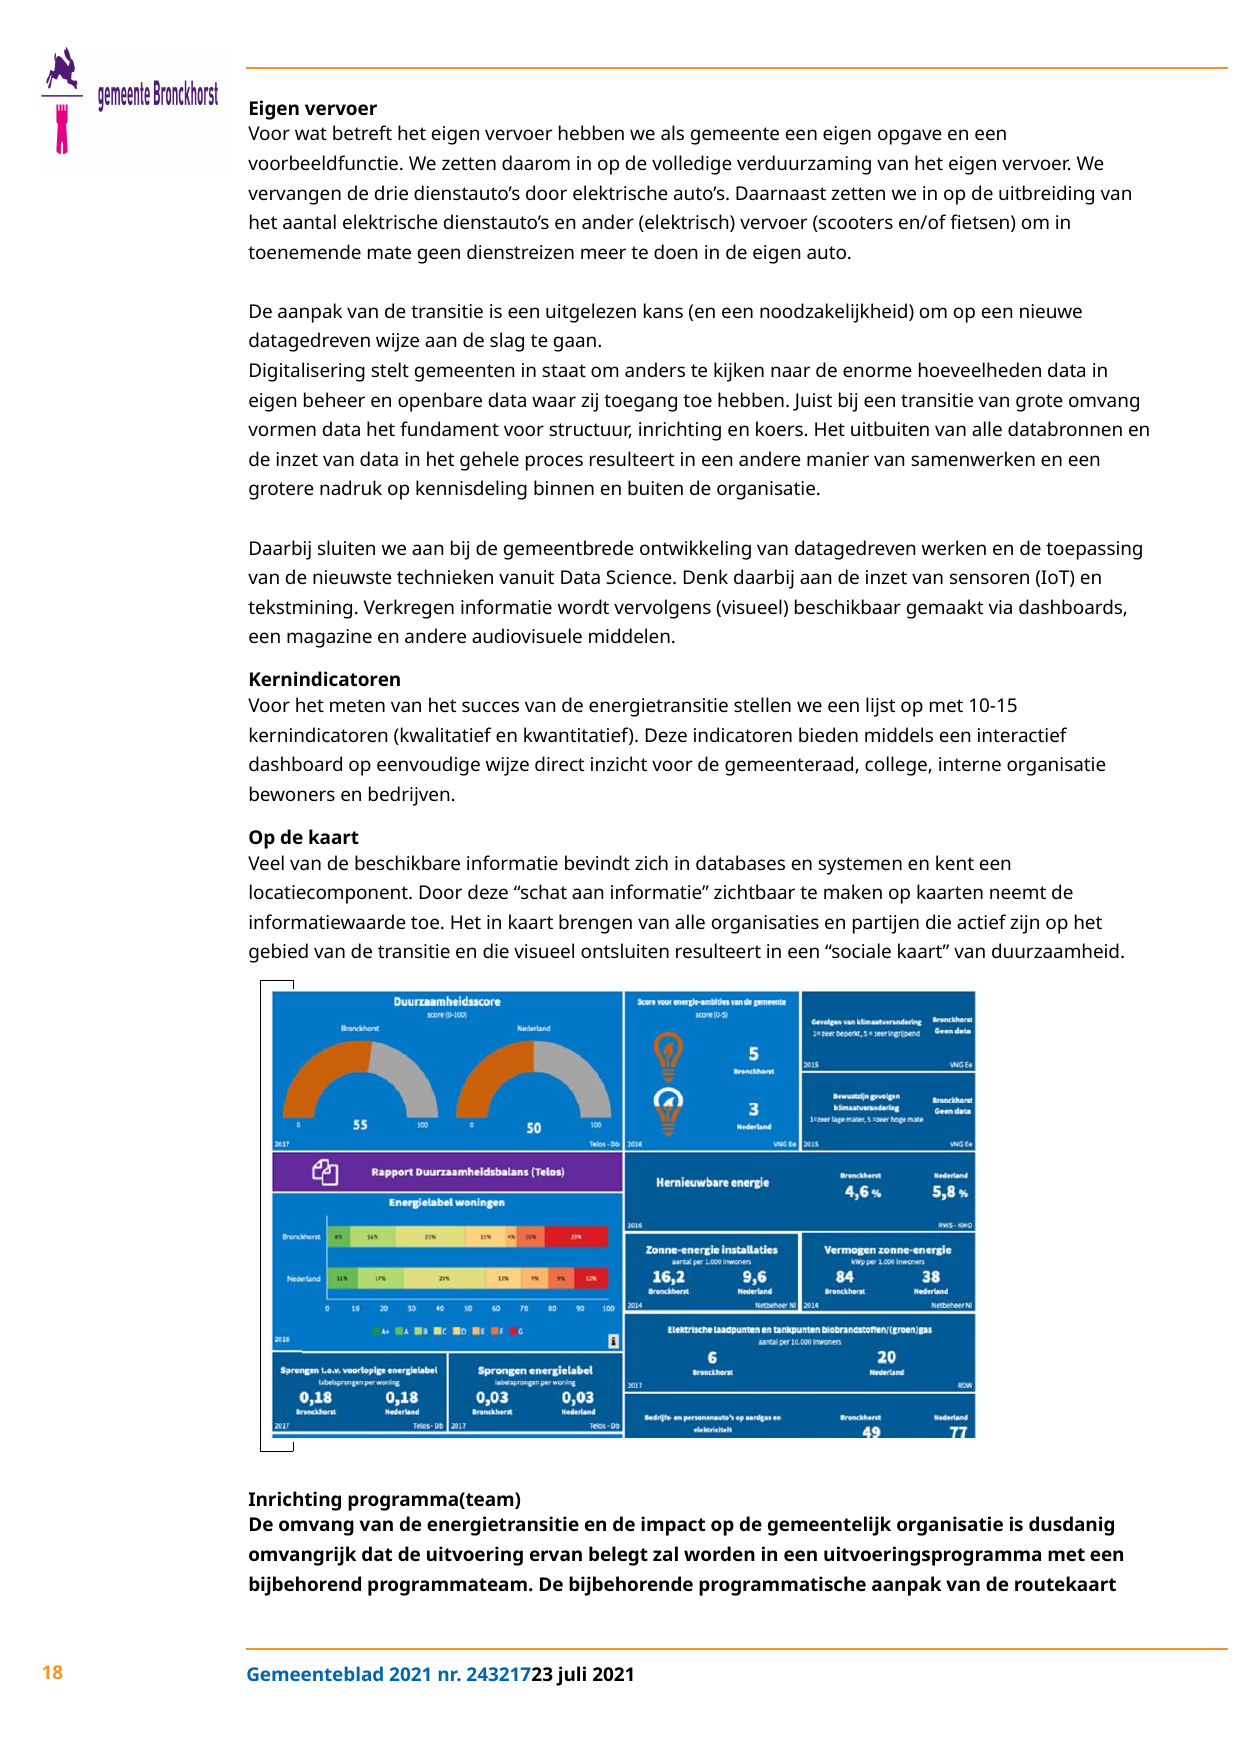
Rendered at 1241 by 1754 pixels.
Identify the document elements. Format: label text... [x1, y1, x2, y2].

text Voor het meten van het succes van de energietransitie stellen we een lijst op met 10-15 kernindicatoren (kwalitatief en kwantitatief). Deze indicatoren bieden middels een interactief dashboard op eenvoudige wijze direct inzicht voor de gemeenteraad, college, interne organisatie bewoners en bedrijven. [248, 692, 1152, 807]
text Voor wat betreft het eigen vervoer hebben we als gemeente een eigen opgave en een voorbeeldfunctie. We zetten daarom in op de volledige verduurzaming van het eigen vervoer. We vervangen de drie dienstauto’s door elektrische auto’s. Daarnaast zetten we in op de uitbreiding van het aantal elektrische dienstauto’s en ander (elektrisch) vervoer (scooters en/of fietsen) om in toenemende mate geen dienstreizen meer te doen in de eigen auto. [248, 121, 1152, 264]
text Eigen vervoer [248, 95, 1152, 121]
text Digitalisering stelt gemeenten in staat om anders te kijken naar de enorme hoeveelheden data in eigen beheer en openbare data waar zij toegang toe hebben. Juist bij een transitie van grote omvang vormen data het fundament voor structuur, inrichting en koers. Het uitbuiten van alle databronnen en de inzet van data in het gehele proces resulteert in een andere manier van samenwerken en een grotere nadruk op kennisdeling binnen en buiten de organisatie. [248, 357, 1152, 501]
picture [268, 989, 978, 1442]
text Daarbij sluiten we aan bij de gemeentbrede ontwikkeling van datagedreven werken en de toepassing van de nieuwste technieken vanuit Data Science. Denk daarbij aan de inzet van sensoren (IoT) en tekstmining. Verkregen informatie wordt vervolgens (visueel) beschikbaar gemaakt via dashboards, een magazine en andere audiovisuele middelen. [248, 535, 1152, 649]
text Kernindicatoren [248, 667, 1152, 692]
text De aanpak van de transitie is een uitgelezen kans (en een noodzakelijkheid) om op een nieuwe datagedreven wijze aan de slag te gaan. [248, 298, 1152, 353]
text Veel van de beschikbare informatie bevindt zich in databases en systemen en kent een locatiecomponent. Door deze “schat aan informatie” zichtbaar te maken op kaarten neemt de informatiewaarde toe. Het in kaart brengen van alle organisaties en partijen die actief zijn op het gebied van de transitie en die visueel ontsluiten resulteert in een “sociale kaart” van duurzaamheid. [248, 850, 1152, 964]
text De omvang van de energietransitie en de impact op de gemeentelijk organisatie is dusdanig omvangrijk dat de uitvoering ervan belegt zal worden in een uitvoeringsprogramma met een bijbehorend programmateam. De bijbehorende programmatische aanpak van de routekaart [248, 1512, 1152, 1596]
text Op de kaart [248, 824, 1152, 850]
picture [41, 47, 231, 172]
text Inrichting programma(team) [248, 1486, 1152, 1512]
